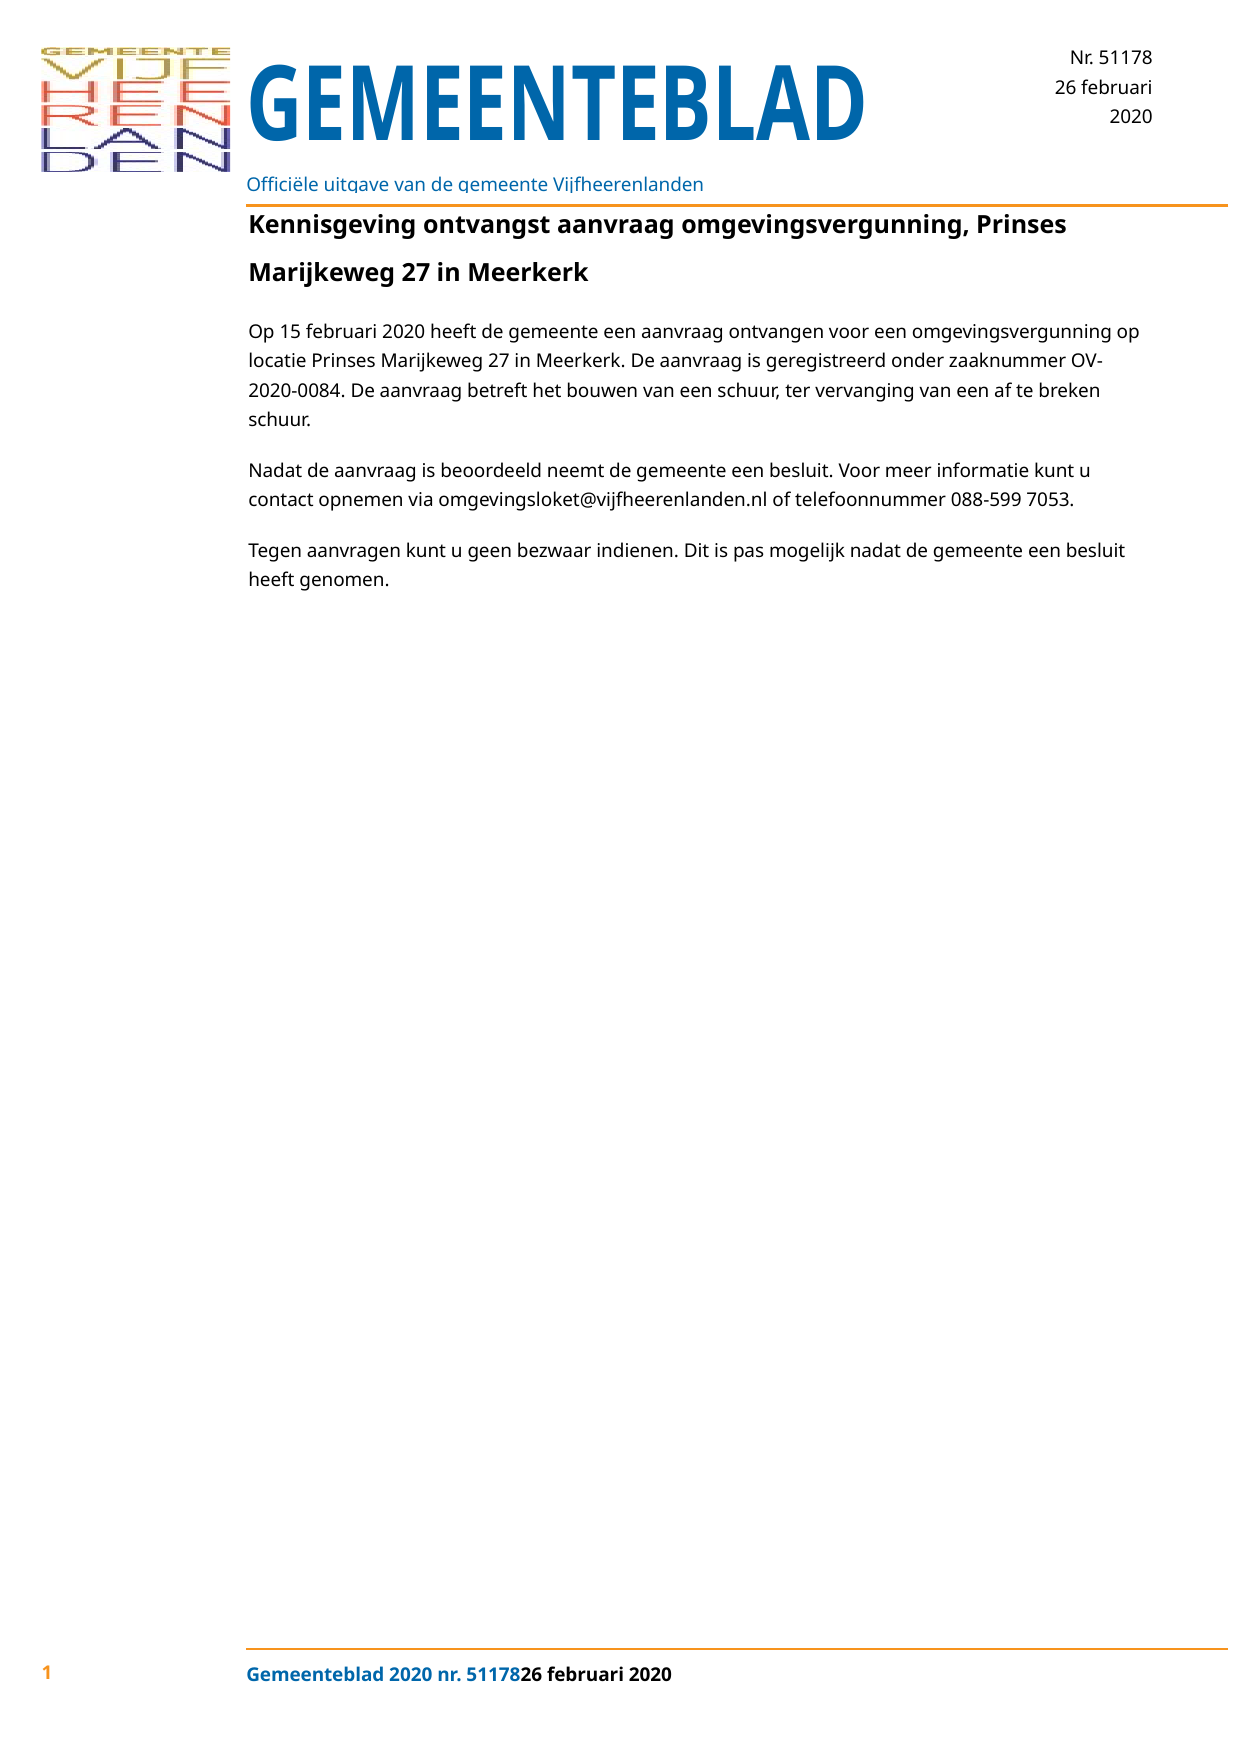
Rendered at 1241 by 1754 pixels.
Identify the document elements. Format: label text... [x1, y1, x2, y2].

text Kennisgeving ontvangst aanvraag omgevingsvergunning, Prinses Marijkeweg 27 in Meerkerk [248, 207, 1152, 288]
text Tegen aanvragen kunt u geen bezwaar indienen. Dit is pas mogelijk nadat de gemeente een besluit heeft genomen. [248, 537, 1152, 592]
text Op 15 februari 2020 heeft de gemeente een aanvraag ontvangen voor een omgevingsvergunning op locatie Prinses Marijkeweg 27 in Meerkerk. De aanvraag is geregistreerd onder zaaknummer OV-2020-0084. De aanvraag betreft het bouwen van een schuur, ter vervanging van een af te breken schuur. [248, 318, 1152, 432]
text Nadat de aanvraag is beoordeeld neemt de gemeente een besluit. Voor meer informatie kunt u contact opnemen via omgevingsloket@vijfheerenlanden.nl of telefoonnummer 088-599 7053. [248, 457, 1152, 512]
picture [41, 47, 231, 172]
